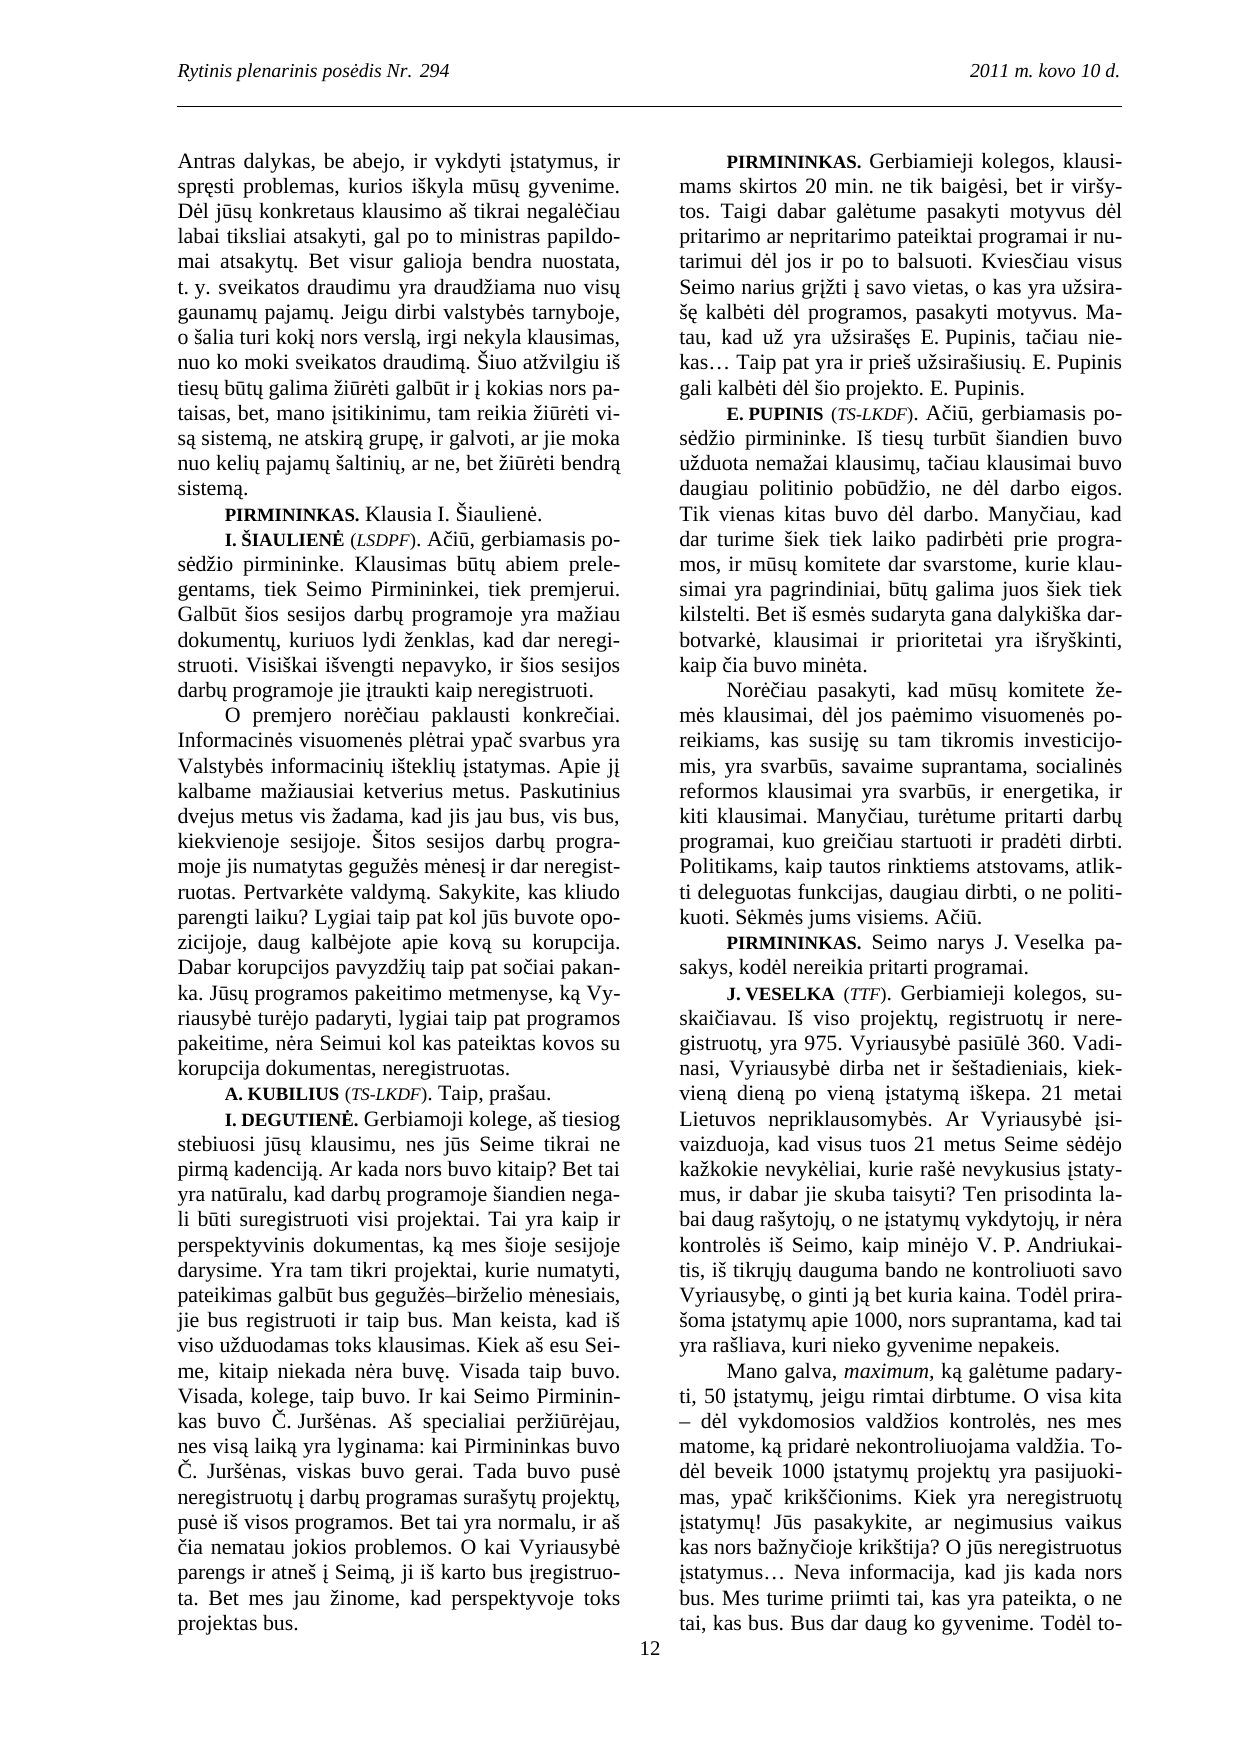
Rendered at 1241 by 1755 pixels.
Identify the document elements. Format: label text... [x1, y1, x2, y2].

text PIRMININKAS. Sei­mo na­rys J. Ve­sel­ka pa­sa­kys, ko­dėl ne­rei­kia pri­tar­ti pro­gra­mai. [679, 929, 1122, 979]
text J. VESELKA (TTF). Ger­bia­mie­ji ko­le­gos, su­skai­čia­vau. Iš vi­so pro­jek­tų, re­gist­ruo­tų ir ne­re­gist­ruo­tų, yra 975. Vy­riau­sy­bė pa­siū­lė 360. Va­di­na­si, Vy­riau­sy­bė dir­ba net ir šeš­ta­die­niais, kiek­vie­ną die­ną po vie­ną įsta­ty­mą iš­ke­pa. 21 me­tai Lie­tu­vos ne­pri­klau­so­my­bės. Ar Vy­riau­sy­bė įsi­vaiz­duo­ja, kad vi­sus tuos 21 me­tus Sei­me sė­dė­jo kaž­ko­kie ne­vy­kė­liai, ku­rie ra­šė ne­vy­ku­sius įsta­ty­mus, ir da­bar jie sku­ba tai­sy­ti? Ten pri­so­din­ta la­bai daug ra­šy­to­jų, o ne įsta­ty­mų vyk­dy­to­jų, ir nė­ra kon­tro­lės iš Sei­mo, kaip mi­nė­jo V. P. An­driu­kai­tis, iš tik­rų­jų dau­gu­ma ban­do ne kon­tro­liuo­ti sa­vo Vy­riau­sy­bę, o gin­ti ją bet ku­ria kai­na. To­dėl pri­ra­šo­ma įsta­ty­mų apie 1000, nors su­pran­ta­ma, kad tai yra raš­lia­va, ku­ri nie­ko gy­ve­ni­me ne­pa­keis. [679, 979, 1122, 1358]
text PIRMININKAS. Klau­sia I. Šiau­lie­nė. [177, 501, 620, 526]
text O prem­je­ro no­rė­čiau pa­klaus­ti kon­kre­čiai. In­for­ma­ci­nės vi­suo­me­nės plėt­rai ypač svar­bus yra Vals­ty­bės in­for­ma­ci­nių iš­tek­lių įsta­ty­mas. Apie jį kal­ba­me ma­žiau­siai ketverius me­tus. Pas­ku­ti­nius dve­jus me­tus vis ža­da­ma, kad jis jau bus, vis bus, kiek­vie­no­je se­si­jo­je. Ši­tos se­si­jos dar­bų pro­gra­mo­je jis nu­ma­ty­tas ge­gu­žės mė­ne­sį ir dar ne­re­gist­ruo­tas. Per­tvar­kė­te val­dy­mą. Sa­ky­ki­te, kas kliu­do pa­reng­ti lai­ku? Ly­giai taip pat kol jūs bu­vo­te opo­zi­ci­jo­je, daug kal­bė­jo­te apie ko­vą su ko­rup­ci­ja. Da­bar ko­rup­ci­jos pa­vyz­džių taip pat so­čiai pa­kan­ka. Jū­sų pro­gra­mos pa­kei­ti­mo met­me­ny­se, ką Vy­riau­sy­bė tu­rė­jo pa­da­ry­ti, ly­giai taip pat pro­gra­mos pa­kei­ti­me, nė­ra Sei­mui kol kas pa­teik­tas ko­vos su ko­rup­ci­ja do­ku­men­tas, ne­re­gist­ruo­tas. [177, 702, 620, 1080]
text No­rė­čiau pa­sa­ky­ti, kad mū­sų ko­mi­te­te že­mės klau­si­mai, dėl jos pa­ė­mi­mo vi­suo­me­nės po­rei­kiams, kas su­si­ję su tam tik­ro­mis in­ves­ti­ci­jo­mis, yra svar­būs, sa­vai­me su­pran­ta­ma, so­cia­li­nės re­for­mos klau­si­mai yra svar­būs, ir ener­ge­ti­ka, ir ki­ti klau­si­mai. Ma­ny­čiau, tu­rė­tu­me pri­tar­ti dar­bų pro­gra­mai, kuo grei­čiau star­tuo­ti ir pra­dė­ti dirb­ti. Po­li­ti­kams, kaip tau­tos rink­tiems at­sto­vams, at­lik­ti de­le­guo­tas funk­ci­jas, dau­giau dirb­ti, o ne po­li­ti­kuo­ti. Sėk­mės jums vi­siems. Ačiū. [679, 677, 1122, 929]
text I. ŠIAULIENĖ (LSDPF). Ačiū, ger­bia­ma­sis po­sė­džio pir­mi­nin­ke. Klau­si­mas bū­tų abiem pre­le­gen­tams, tiek Sei­mo Pir­mi­nin­kei, tiek prem­je­rui. Gal­būt šios se­si­jos dar­bų pro­gra­mo­je yra ma­žiau do­ku­men­tų, ku­riuos ly­di žen­klas, kad dar ne­re­gi­st­ruo­ti. Vi­siš­kai iš­veng­ti ne­pa­vy­ko, ir šios se­si­jos dar­bų pro­gra­mo­je jie įtrauk­ti kaip ne­re­gist­ruo­ti. [177, 526, 620, 702]
text Ant­ras da­ly­kas, be abe­jo, ir vyk­dy­ti įsta­ty­mus, ir spręs­ti pro­ble­mas, ku­rios iš­ky­la mū­sų gy­ve­ni­me. Dėl jū­sų kon­kre­taus klau­si­mo aš tik­rai ne­ga­lė­čiau la­bai tiks­liai at­sa­ky­ti, gal po to mi­nist­ras pa­pil­do­mai at­sa­ky­tų. Bet vi­sur ga­lio­ja ben­dra nuo­sta­ta, t. y. svei­ka­tos drau­di­mu yra drau­džia­ma nuo vi­sų gau­na­mų pa­ja­mų. Jei­gu dir­bi vals­ty­bės tar­ny­bo­je, o ša­lia tu­ri ko­kį nors ver­slą, ir­gi ne­ky­la klau­si­mas, nuo ko mo­ki svei­ka­tos drau­di­mą. Šiuo at­žvil­giu iš tie­sų bū­tų ga­li­ma žiū­rė­ti gal­būt ir į ko­kias nors pa­tai­sas, bet, ma­no įsi­ti­ki­ni­mu, tam rei­kia žiū­rė­ti vi­są sis­te­mą, ne at­ski­rą gru­pę, ir gal­vo­ti, ar jie mo­ka nuo ke­lių pa­ja­mų šal­ti­nių, ar ne, bet žiū­rė­ti ben­drą sis­te­mą. [177, 148, 620, 501]
text A. KUBILIUS (TS-LKDF). Taip, pra­šau. [177, 1080, 620, 1106]
text Ma­no gal­va, ma­xi­mum, ką ga­lė­tu­me pa­da­ry­ti, 50 įsta­ty­mų, jei­gu rim­tai dirb­tu­me. O vi­sa ki­ta – dėl vyk­do­mo­sios val­džios kon­tro­lės, nes mes ma­to­me, ką pri­da­rė ne­kon­tro­liuo­ja­ma val­džia. To­dėl be­veik 1000 įsta­ty­mų pro­jek­tų yra pa­si­juo­ki­mas, ypač krikš­čio­nims. Kiek yra ne­re­gist­ruo­tų įsta­ty­mų! Jūs pa­sa­ky­ki­te, ar ne­gi­mu­sius vai­kus kas nors baž­ny­čio­je krikš­ti­ja? O jūs ne­re­gist­ruo­tus įsta­ty­mus… Ne­va in­for­ma­ci­ja, kad jis ka­da nors bus. Mes tu­ri­me pri­im­ti tai, kas yra pa­teik­ta, o ne tai, kas bus. Bus dar daug ko gy­ve­ni­me. To­dėl to­ [679, 1358, 1122, 1635]
text E. PUPINIS (TS-LKDF). Ačiū, ger­bia­ma­sis po­sė­džio pir­mi­nin­ke. Iš tie­sų tur­būt šian­dien bu­vo už­duo­ta ne­ma­žai klau­si­mų, ta­čiau klau­si­mai bu­vo dau­giau po­li­ti­nio po­bū­džio, ne dėl dar­bo ei­gos. Tik vie­nas ki­tas bu­vo dėl dar­bo. Ma­ny­čiau, kad dar tu­ri­me šiek tiek lai­ko pa­dir­bė­ti prie pro­gra­mos, ir mū­sų ko­mi­te­te dar svars­to­me, ku­rie klau­si­mai yra pa­grin­di­niai, bū­tų ga­li­ma juos šiek tiek kils­tel­ti. Bet iš es­mės su­da­ry­ta ga­na da­ly­kiš­ka dar­bo­tvarkė, klau­si­mai ir pri­ori­te­tai yra iš­ryš­kin­ti, kaip čia bu­vo mi­nė­ta. [679, 400, 1122, 677]
text I. DEGUTIENĖ. Ger­bia­mo­ji ko­le­ge, aš tie­siog ste­biuo­si jū­sų klau­si­mu, nes jūs Sei­me tik­rai ne pir­mą ka­den­ci­ją. Ar ka­da nors bu­vo ki­taip? Bet tai yra na­tū­ra­lu, kad dar­bų pro­gra­mo­je šian­dien ne­ga­li bū­ti su­re­gist­ruo­ti vi­si pro­jek­tai. Tai yra kaip ir per­spek­ty­vi­nis do­ku­men­tas, ką mes šio­je se­si­jo­je da­ry­si­me. Yra tam tik­ri pro­jek­tai, ku­rie nu­ma­ty­ti, pa­tei­ki­mas gal­būt bus ge­gu­žės–­bir­že­lio mė­ne­siais, jie bus re­gist­ruo­ti ir taip bus. Man keis­ta, kad iš vi­so už­duo­da­mas toks klau­si­mas. Kiek aš esu Sei­me, ki­taip nie­ka­da nė­ra bu­vę. Vi­sa­da taip bu­vo. Vi­sa­da, ko­le­ge, taip bu­vo. Ir kai Sei­mo Pir­mi­nin­kas bu­vo Č. Jur­šė­nas. Aš spe­cia­liai per­žiū­rė­jau, nes vi­są lai­ką yra ly­gi­na­ma: kai Pir­mi­nin­kas bu­vo Č. Jur­šė­nas, vis­kas bu­vo ge­rai. Ta­da bu­vo pu­sė ne­re­gist­ruo­tų į dar­bų pro­gra­mas su­ra­šy­tų pro­jek­tų, pu­sė iš vi­sos pro­gra­mos. Bet tai yra nor­ma­lu, ir aš čia ne­ma­tau jo­kios pro­ble­mos. O kai Vy­riau­sy­bė pa­rengs ir at­neš į Sei­mą, ji iš kar­to bus įre­gist­ruo­ta. Bet mes jau ži­no­me, kad per­spek­ty­vo­je toks pro­jek­tas bus. [177, 1106, 620, 1635]
text PIRMININKAS. Ger­bia­mie­ji ko­le­gos, klau­si­mams skir­tos 20 min. ne tik bai­gė­si, bet ir vir­šy­tos. Tai­gi da­bar ga­lė­tu­me pa­sa­ky­ti mo­ty­vus dėl pri­ta­ri­mo ar ne­pri­ta­ri­mo pa­teik­tai pro­gra­mai ir nu­ta­ri­mui dėl jos ir po to bal­suo­ti. Kvies­čiau vi­sus Sei­mo na­rius grįž­ti į sa­vo vie­tas, o kas yra už­si­ra­šę kal­bė­ti dėl pro­gra­mos, pa­sa­ky­ti mo­ty­vus. Ma­tau, kad už yra už­si­ra­šęs E. Pu­pi­nis, ta­čiau nie­kas… Taip pat yra ir prieš už­si­ra­šiu­sių. E. Pu­pi­nis ga­li kal­bė­ti dėl šio pro­jek­to. E. Pu­pi­nis. [679, 148, 1122, 400]
